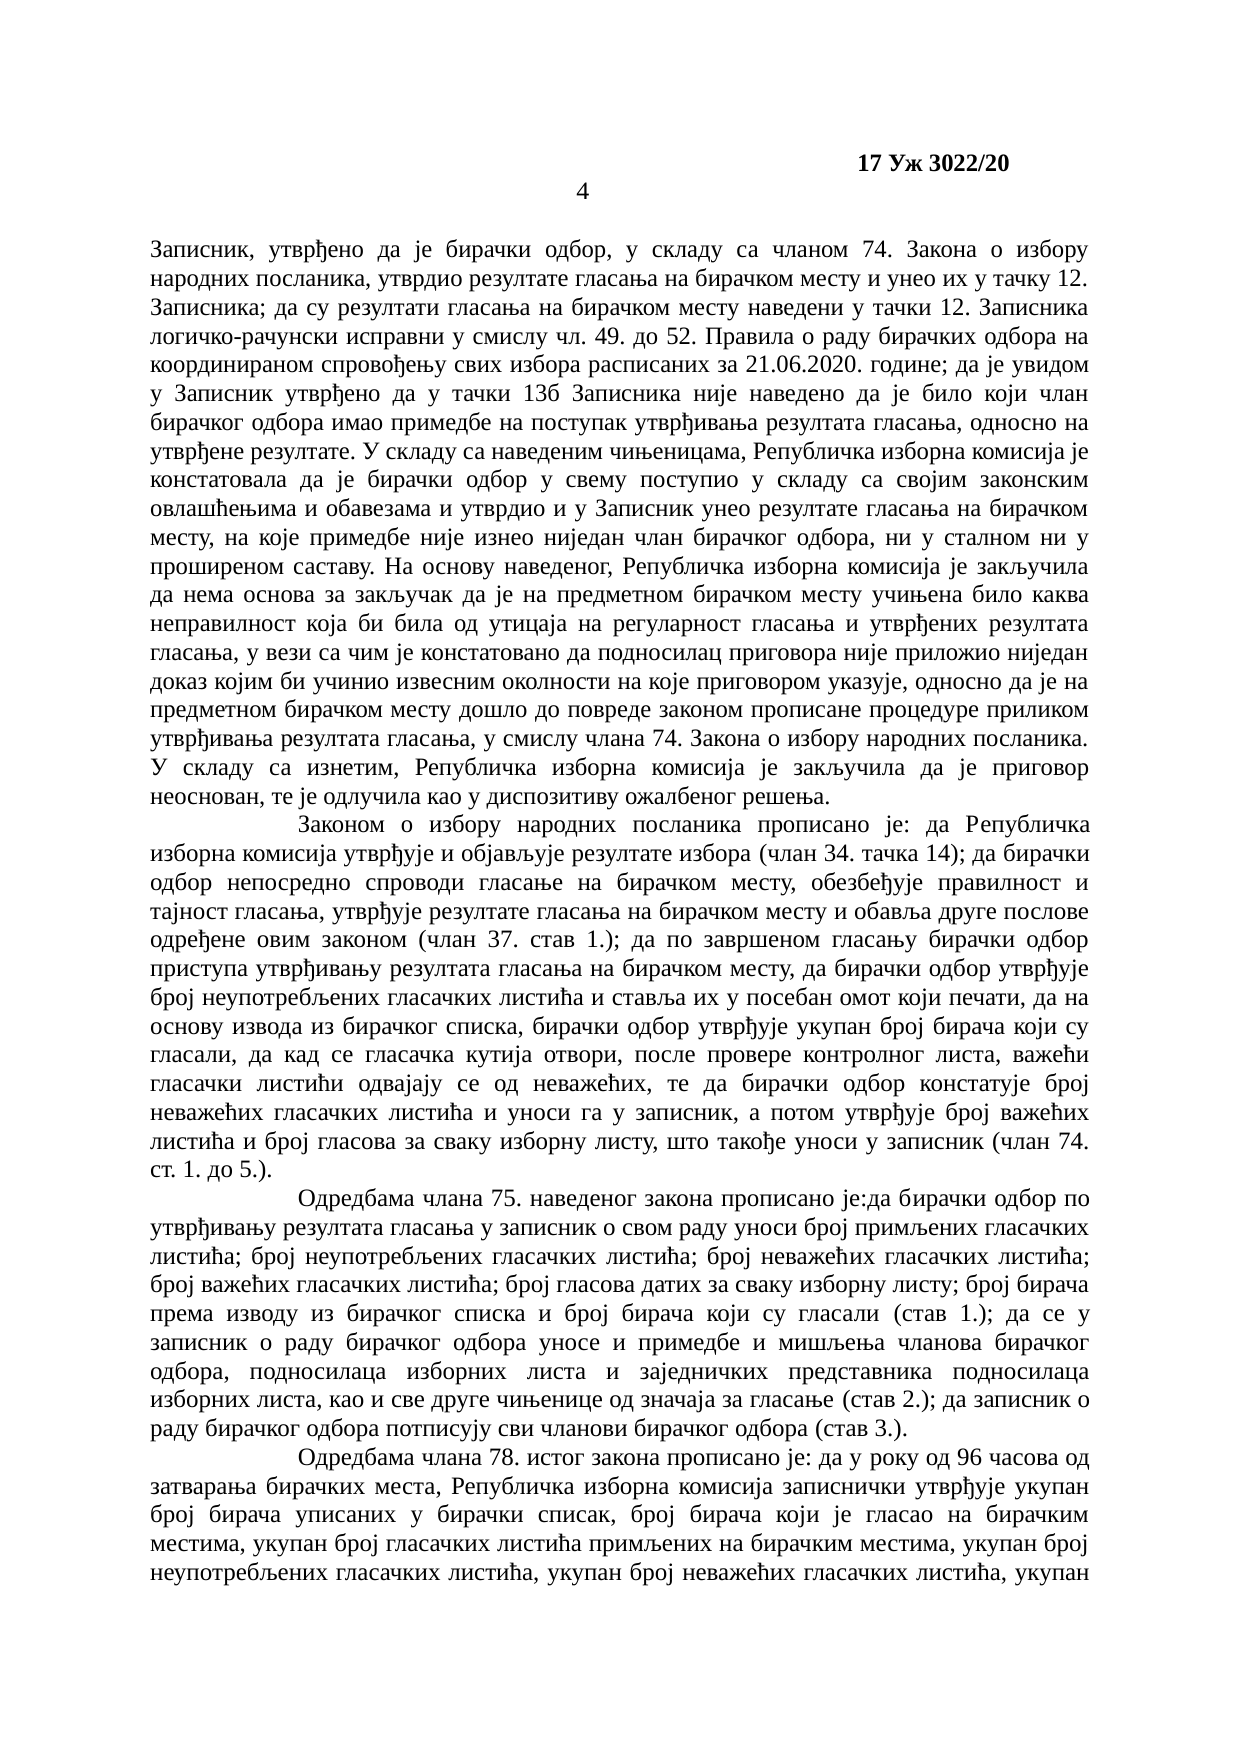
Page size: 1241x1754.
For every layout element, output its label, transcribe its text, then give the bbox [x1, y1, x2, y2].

text Одредбама члана 78. истог закона прописано је: да у року од 96 часова од затварања бирачких места, Републичка изборна комисија записнички утврђује укупан број бирача уписаних у бирачки списак, број бирача који је гласао на бирачким местима, укупан број гласачких листића примљених на бирачким местима, укупан број неупотребљених гласачких листића, укупан број неважећих гласачких листића, укупан [150, 1442, 1090, 1586]
text Записник, утврђено да је бирачки одбор, у складу са чланом 74. Закона о избору народних посланика, утврдио резултате гласања на бирачком месту и унео их у тачку 12. Записника; да су резултати гласања на бирачком месту наведени у тачки 12. Записника логичко-рачунски исправни у смислу чл. 49. до 52. Правила о раду бирачких одбора на координираном спровођењу свих избора расписаних за 21.06.2020. године; да је увидом у Записник утврђено да у тачки 13б Записника није наведено да је било који члан бирачког одбора имао примедбе на поступак утврђивања резултата гласања, односно на утврђене резултате. У складу са наведеним чињеницама, Републичка изборна комисија је констатовала да је бирачки одбор у свему поступио у складу са својим законским овлашћењима и обавезама и утврдио и у Записник унео резултате гласања на бирачком месту, на које примедбе није изнео ниједан члан бирачког одбора, ни у сталном ни у проширеном саставу. На основу наведеног, Републичка изборна комисија је закључила да нема основа за закључак да је на предметном бирачком месту учињена било каква неправилност која би била од утицаја на регуларност гласања и утврђених резултата гласања, у вези са чим је констатовано да подносилац приговора није приложио ниједан доказ којим би учинио извесним околности на које приговором указује, односно да је на предметном бирачком месту дошло до повреде законом прописане процедуре приликом утврђивања резултата гласања, у смислу члана 74. Закона о избору народних посланика. У складу са изнетим, Републичка изборна комисија је закључила да је приговор неоснован, те је одлучила као у диспозитиву ожалбеног решења. [150, 234, 1090, 809]
text Законом о избору народних посланика прописано је: да Републичка изборна комисија утврђује и објављује резултате избора (члан 34. тачка 14); да бирачки одбор непосредно спроводи гласање на бирачком месту, обезбеђује правилност и тајност гласања, утврђује резултате гласања на бирачком месту и обавља друге послове одређене овим законом (члан 37. став 1.); да по завршеном гласању бирачки одбор приступа утврђивању резултата гласања на бирачком месту, да бирачки одбор утврђује број неупотребљених гласачких листића и ставља их у посебан омот који печати, да на основу извода из бирачког списка, бирачки одбор утврђује укупан број бирача који су гласали, да кад се гласачка кутија отвори, после провере контролног листа, важећи гласачки листићи одвајају се од неважећих, те да бирачки одбор констатује број неважећих гласачких листића и уноси га у записник, а потом утврђује број важећих листића и број гласова за сваку изборну листу, што такође уноси у записник (члан 74. ст. 1. до 5.). [150, 809, 1090, 1183]
text Одредбама члана 75. наведеног закона прописано је:да бирачки одбор по утврђивању резултата гласања у записник о свом раду уноси број примљених гласачких листића; број неупотребљених гласачких листића; број неважећих гласачких листића; број важећих гласачких листића; број гласова датих за сваку изборну листу; број бирача према изводу из бирачког списка и број бирача који су гласали (став 1.); да се у записник о раду бирачког одбора уносе и примедбе и мишљења чланова бирачког одбора, подносилаца изборних листа и заједничких представника подносилаца изборних листа, као и све друге чињенице од значаја за гласање (став 2.); да записник о раду бирачког одбора потписују сви чланови бирачког одбора (став 3.). [150, 1183, 1090, 1442]
